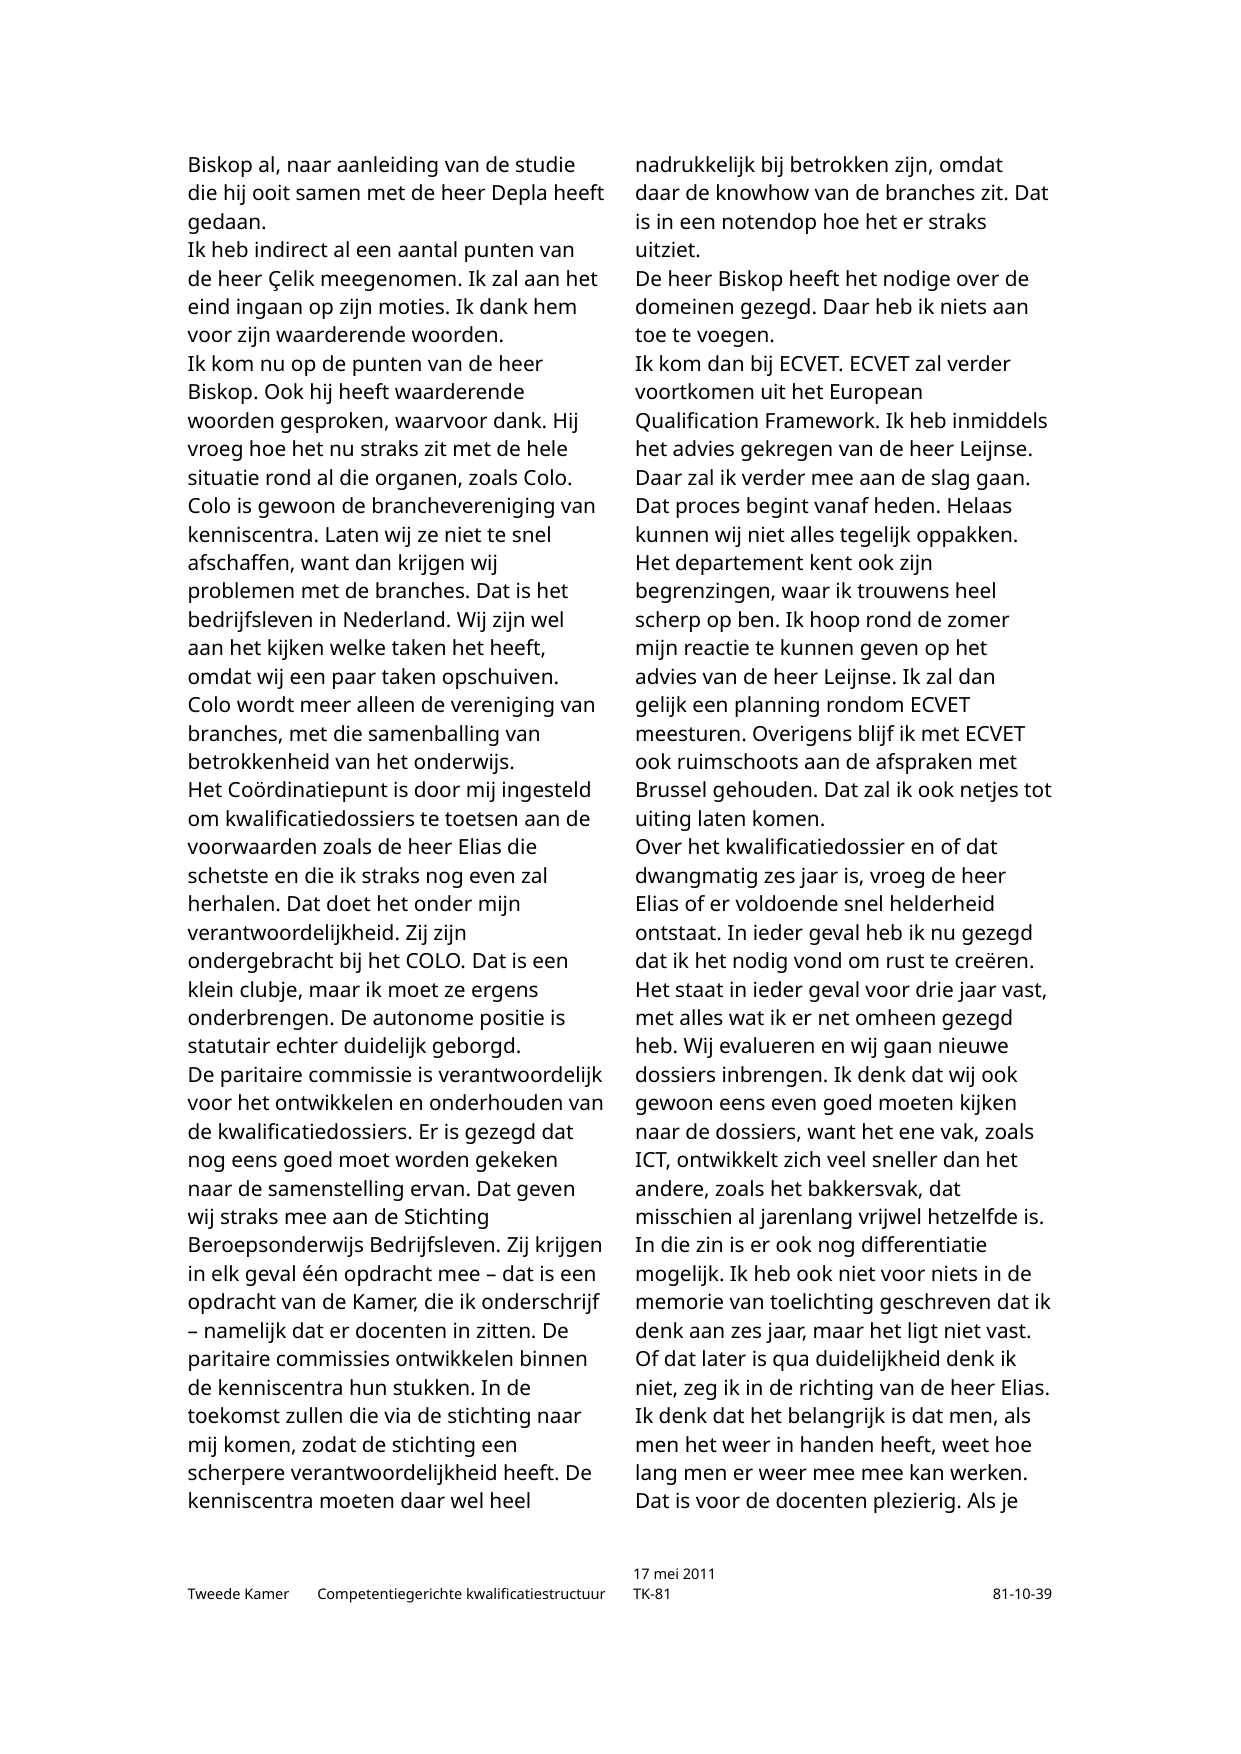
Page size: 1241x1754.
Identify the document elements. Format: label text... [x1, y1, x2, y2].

text Over het kwalificatiedossier en of dat dwangmatig zes jaar is, vroeg de heer Elias of er voldoende snel helderheid ontstaat. In ieder geval heb ik nu gezegd dat ik het nodig vond om rust te creëren. Het staat in ieder geval voor drie jaar vast, met alles wat ik er net omheen gezegd heb. Wij evalueren en wij gaan nieuwe dossiers inbrengen. Ik denk dat wij ook gewoon eens even goed moeten kijken naar de dossiers, want het ene vak, zoals ICT, ontwikkelt zich veel sneller dan het andere, zoals het bakkersvak, dat misschien al jarenlang vrijwel hetzelfde is. In die zin is er ook nog differentiatie mogelijk. Ik heb ook niet voor niets in de memorie van toelichting geschreven dat ik denk aan zes jaar, maar het ligt niet vast. [635, 832, 1053, 1344]
text Ik kom dan bij ECVET. ECVET zal verder voortkomen uit het European Qualification Framework. Ik heb inmiddels het advies gekregen van de heer Leijnse. Daar zal ik verder mee aan de slag gaan. Dat proces begint vanaf heden. Helaas kunnen wij niet alles tegelijk oppakken. Het departement kent ook zijn begrenzingen, waar ik trouwens heel scherp op ben. Ik hoop rond de zomer mijn reactie te kunnen geven op het advies van de heer Leijnse. Ik zal dan gelijk een planning rondom ECVET meesturen. Overigens blijf ik met ECVET ook ruimschoots aan de afspraken met Brussel gehouden. Dat zal ik ook netjes tot uiting laten komen. [635, 349, 1053, 832]
text De heer Biskop heeft het nodige over de domeinen gezegd. Daar heb ik niets aan toe te voegen. [635, 264, 1053, 349]
text Ik heb indirect al een aantal punten van de heer Çelik meegenomen. Ik zal aan het eind ingaan op zijn moties. Ik dank hem voor zijn waarderende woorden. [187, 235, 605, 349]
text Biskop al, naar aanleiding van de studie die hij ooit samen met de heer Depla heeft gedaan. [187, 150, 605, 235]
text Of dat later is qua duidelijkheid denk ik niet, zeg ik in de richting van de heer Elias. Ik denk dat het belangrijk is dat men, als men het weer in handen heeft, weet hoe lang men er weer mee mee kan werken. Dat is voor de docenten plezierig. Als je [635, 1344, 1053, 1515]
text De paritaire commissie is verantwoordelijk voor het ontwikkelen en onderhouden van de kwalificatiedossiers. Er is gezegd dat nog eens goed moet worden gekeken naar de samenstelling ervan. Dat geven wij straks mee aan de Stichting Beroepsonderwijs Bedrijfsleven. Zij krijgen in elk geval één opdracht mee – dat is een opdracht van de Kamer, die ik onderschrijf – namelijk dat er docenten in zitten. De paritaire commissies ontwikkelen binnen de kenniscentra hun stukken. In de toekomst zullen die via de stichting naar mij komen, zodat de stichting een scherpere verantwoordelijkheid heeft. De kenniscentra moeten daar wel heel [187, 1060, 605, 1515]
text Het Coördinatiepunt is door mij ingesteld om kwalificatiedossiers te toetsen aan de voorwaarden zoals de heer Elias die schetste en die ik straks nog even zal herhalen. Dat doet het onder mijn verantwoordelijkheid. Zij zijn ondergebracht bij het COLO. Dat is een klein clubje, maar ik moet ze ergens onderbrengen. De autonome positie is statutair echter duidelijk geborgd. [187, 776, 605, 1060]
text Ik kom nu op de punten van de heer Biskop. Ook hij heeft waarderende woorden gesproken, waarvoor dank. Hij vroeg hoe het nu straks zit met de hele situatie rond al die organen, zoals Colo. Colo is gewoon de branchevereniging van kenniscentra. Laten wij ze niet te snel afschaffen, want dan krijgen wij problemen met de branches. Dat is het bedrijfsleven in Nederland. Wij zijn wel aan het kijken welke taken het heeft, omdat wij een paar taken opschuiven. Colo wordt meer alleen de vereniging van branches, met die samenballing van betrokkenheid van het onderwijs. [187, 349, 605, 776]
text nadrukkelijk bij betrokken zijn, omdat daar de knowhow van de branches zit. Dat is in een notendop hoe het er straks uitziet. [635, 150, 1053, 264]
